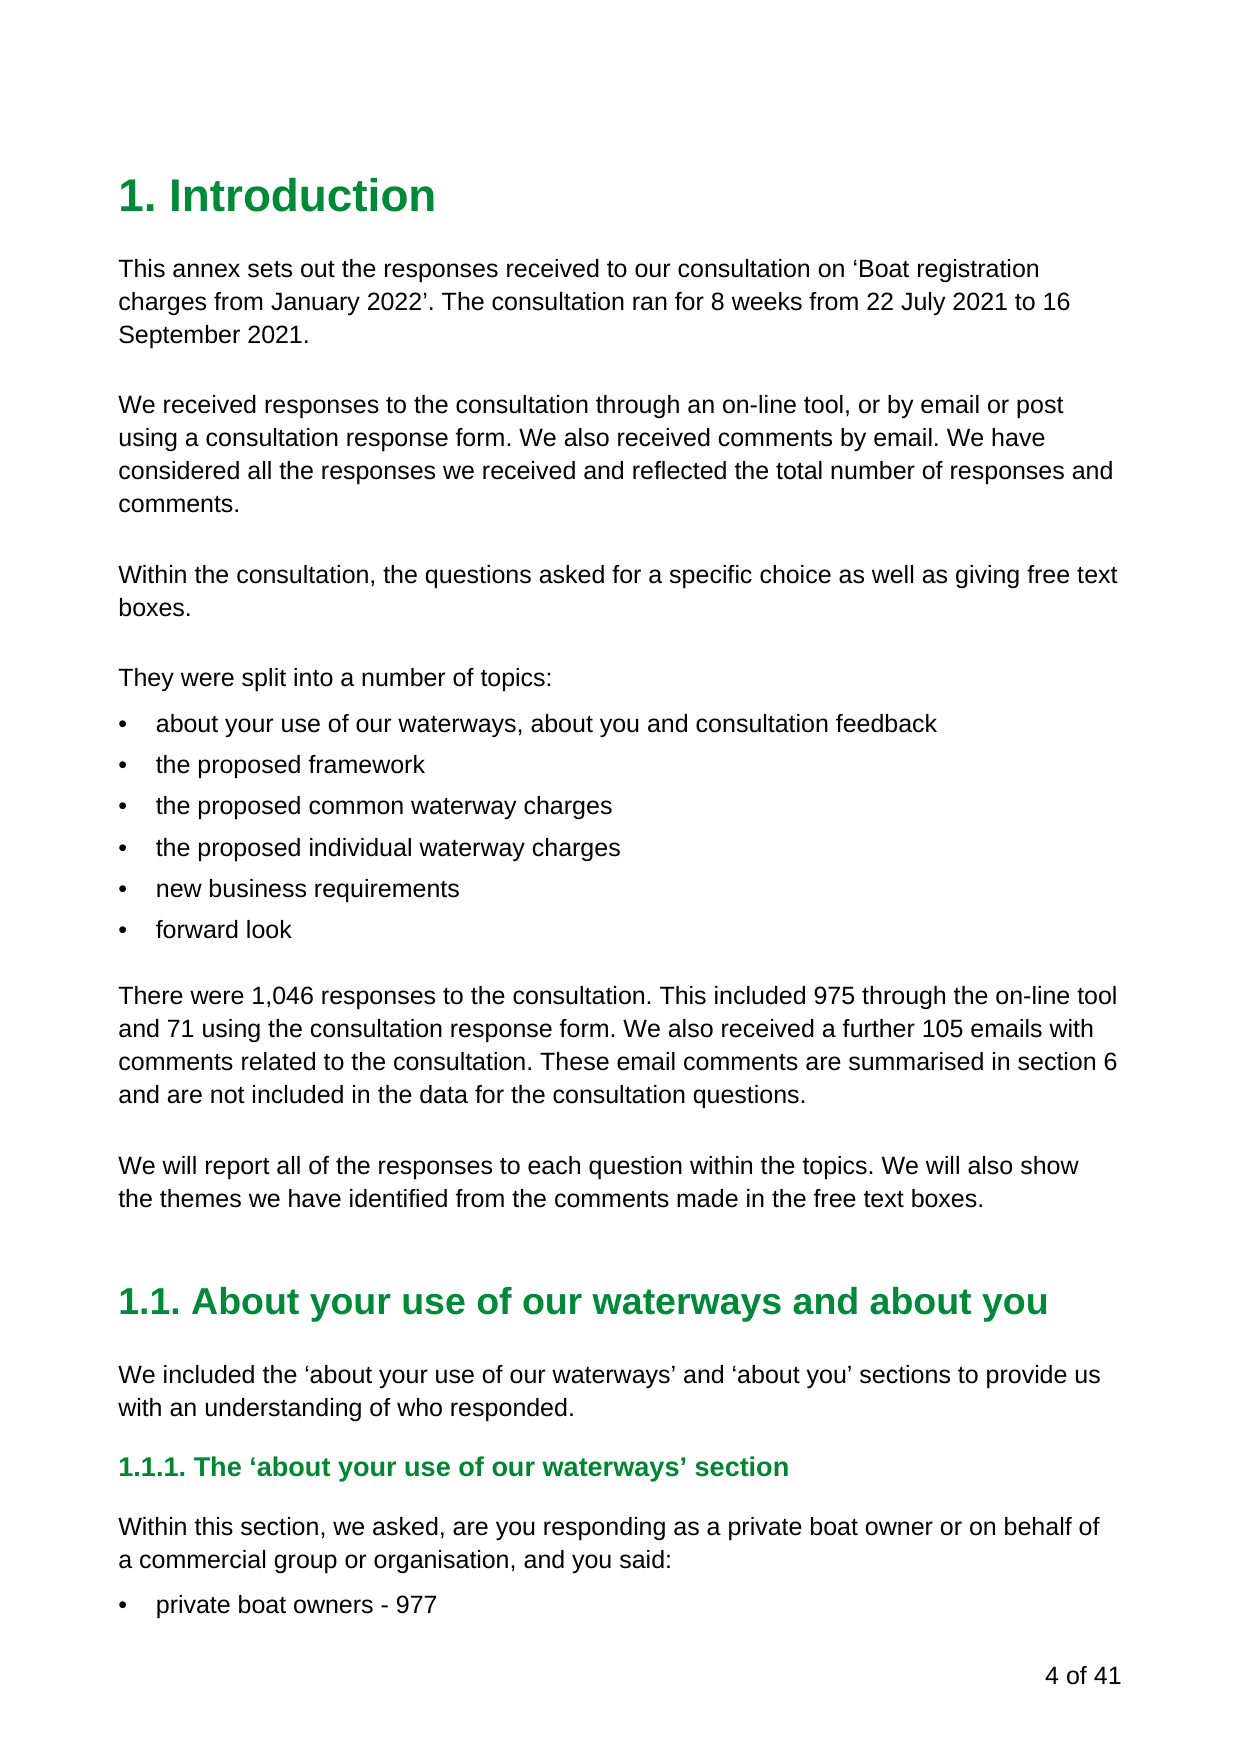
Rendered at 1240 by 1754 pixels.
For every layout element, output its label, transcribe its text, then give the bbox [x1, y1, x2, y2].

subtitle 1.1. About your use of our waterways and about you [118, 1279, 1121, 1323]
list the proposed individual waterway charges [118, 833, 1121, 861]
list new business requirements [118, 874, 1121, 903]
list the proposed framework [118, 750, 1121, 779]
text Within the consultation, the questions asked for a specific choice as well as giving free text boxes. [118, 560, 1121, 622]
list private boat owners - 977 [118, 1590, 1121, 1619]
text We will report all of the responses to each question within the topics. We will also show the themes we have identified from the comments made in the free text boxes. [118, 1151, 1121, 1213]
text They were split into a number of topics: [118, 663, 1121, 692]
text There were 1,046 responses to the consultation. This included 975 through the on-line tool and 71 using the consultation response form. We also received a further 105 emails with comments related to the consultation. These email comments are summarised in section 6 and are not included in the data for the consultation questions. [118, 981, 1121, 1109]
text Within this section, we asked, are you responding as a private boat owner or on behalf of a commercial group or organisation, and you said: [118, 1512, 1121, 1573]
text We included the ‘about your use of our waterways’ and ‘about you’ sections to provide us with an understanding of who responded. [118, 1360, 1121, 1422]
text This annex sets out the responses received to our consultation on ‘Boat registration charges from January 2022’. The consultation ran for 8 weeks from 22 July 2021 to 16 September 2021. [118, 254, 1121, 348]
text We received responses to the consultation through an on-line tool, or by email or post using a consultation response form. We also received comments by email. We have considered all the responses we received and reflected the total number of responses and comments. [118, 390, 1121, 518]
list about your use of our waterways, about you and consultation feedback [118, 709, 1121, 738]
list forward look [118, 915, 1121, 944]
subtitle 1. Introduction [118, 168, 1121, 221]
list the proposed common waterway charges [118, 791, 1121, 820]
list The ‘about your use of our waterways’ section [118, 1451, 1121, 1482]
